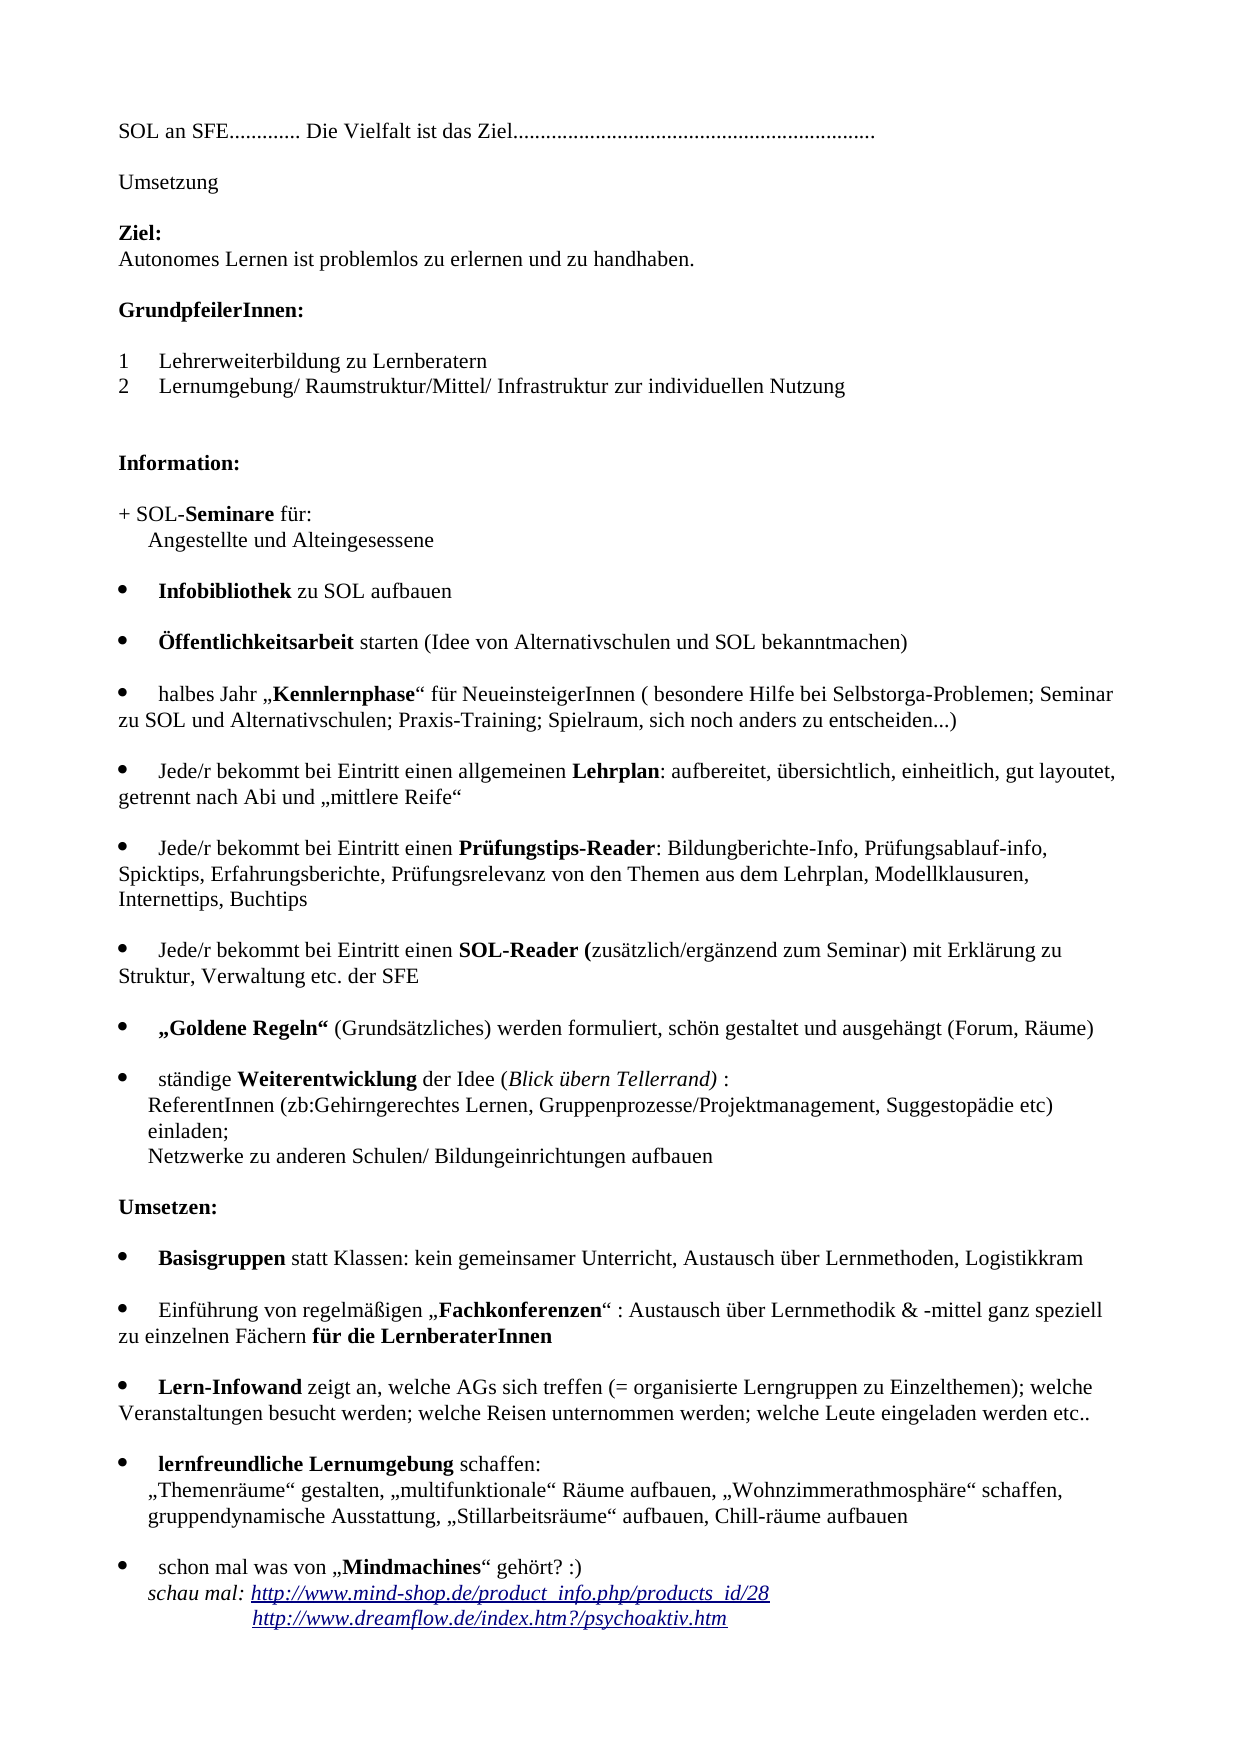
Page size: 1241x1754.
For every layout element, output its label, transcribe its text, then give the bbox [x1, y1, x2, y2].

list Öffentlichkeitsarbeit starten (Idee von Alternativschulen und SOL bekanntmachen) [118, 629, 1122, 655]
text schau mal: http://www.mind-shop.de/product_info.php/products_id/28 [148, 1579, 1122, 1605]
list Einführung von regelmäßigen „Fachkonferenzen“ : Austausch über Lernmethodik & -mittel ganz speziell zu einzelnen Fächern für die LernberaterInnen [118, 1297, 1122, 1348]
text Autonomes Lernen ist problemlos zu erlernen und zu handhaben. [118, 246, 1122, 271]
text Netzwerke zu anderen Schulen/ Bildungeinrichtungen aufbauen [148, 1143, 1122, 1169]
list Basisgruppen statt Klassen: kein gemeinsamer Unterricht, Austausch über Lernmethoden, Logistikkram [118, 1245, 1122, 1271]
list Infobibliothek zu SOL aufbauen [118, 577, 1122, 603]
list Lernumgebung/ Raumstruktur/Mittel/ Infrastruktur zur individuellen Nutzung [118, 373, 1122, 399]
list lernfreundliche Lernumgebung schaffen: [118, 1451, 1122, 1477]
text GrundpfeilerInnen: [118, 297, 1122, 322]
text ReferentInnen (zb:Gehirngerechtes Lernen, Gruppenprozesse/Projektmanagement, Suggestopädie etc) einladen; [148, 1092, 1122, 1143]
list ständige Weiterentwicklung der Idee (Blick übern Tellerrand) : [118, 1066, 1122, 1092]
list Jede/r bekommt bei Eintritt einen Prüfungstips-Reader: Bildungberichte-Info, Prüfungsablauf-info, Spicktips, Erfahrungsberichte, Prüfungsrelevanz von den Themen aus dem Lehrplan, Modellklausuren, Internettips, Buchtips [118, 835, 1122, 912]
text http://www.dreamflow.de/index.htm?/psychoaktiv.htm [148, 1605, 1122, 1631]
list Lehrerweiterbildung zu Lernberatern [118, 348, 1122, 373]
text Umsetzung [118, 169, 1122, 195]
text Angestellte und Alteingesessene [148, 526, 1122, 552]
text Umsetzen: [118, 1194, 1122, 1220]
list Jede/r bekommt bei Eintritt einen SOL-Reader (zusätzlich/ergänzend zum Seminar) mit Erklärung zu Struktur, Verwaltung etc. der SFE [118, 937, 1122, 989]
text + SOL-Seminare für: [118, 501, 1122, 526]
list halbes Jahr „Kennlernphase“ für NeueinsteigerInnen ( besondere Hilfe bei Selbstorga-Problemen; Seminar zu SOL und Alternativschulen; Praxis-Training; Spielraum, sich noch anders zu entscheiden...) [118, 681, 1122, 732]
text „Themenräume“ gestalten, „multifunktionale“ Räume aufbauen, „Wohnzimmerathmosphäre“ schaffen, gruppendynamische Ausstattung, „Stillarbeitsräume“ aufbauen, Chill-räume aufbauen [148, 1477, 1122, 1528]
list Lern-Infowand zeigt an, welche AGs sich treffen (= organisierte Lerngruppen zu Einzelthemen); welche Veranstaltungen besucht werden; welche Reisen unternommen werden; welche Leute eingeladen werden etc.. [118, 1374, 1122, 1425]
list „Goldene Regeln“ (Grundsätzliches) werden formuliert, schön gestaltet und ausgehängt (Forum, Räume) [118, 1014, 1122, 1041]
list schon mal was von „Mindmachines“ gehört? :) [118, 1553, 1122, 1579]
list Jede/r bekommt bei Eintritt einen allgemeinen Lehrplan: aufbereitet, übersichtlich, einheitlich, gut layoutet, getrennt nach Abi und „mittlere Reife“ [118, 758, 1122, 809]
text Information: [118, 450, 1122, 475]
text SOL an SFE............. Die Vielfalt ist das Ziel.................................................................. [118, 118, 1122, 144]
text Ziel: [118, 220, 1122, 246]
